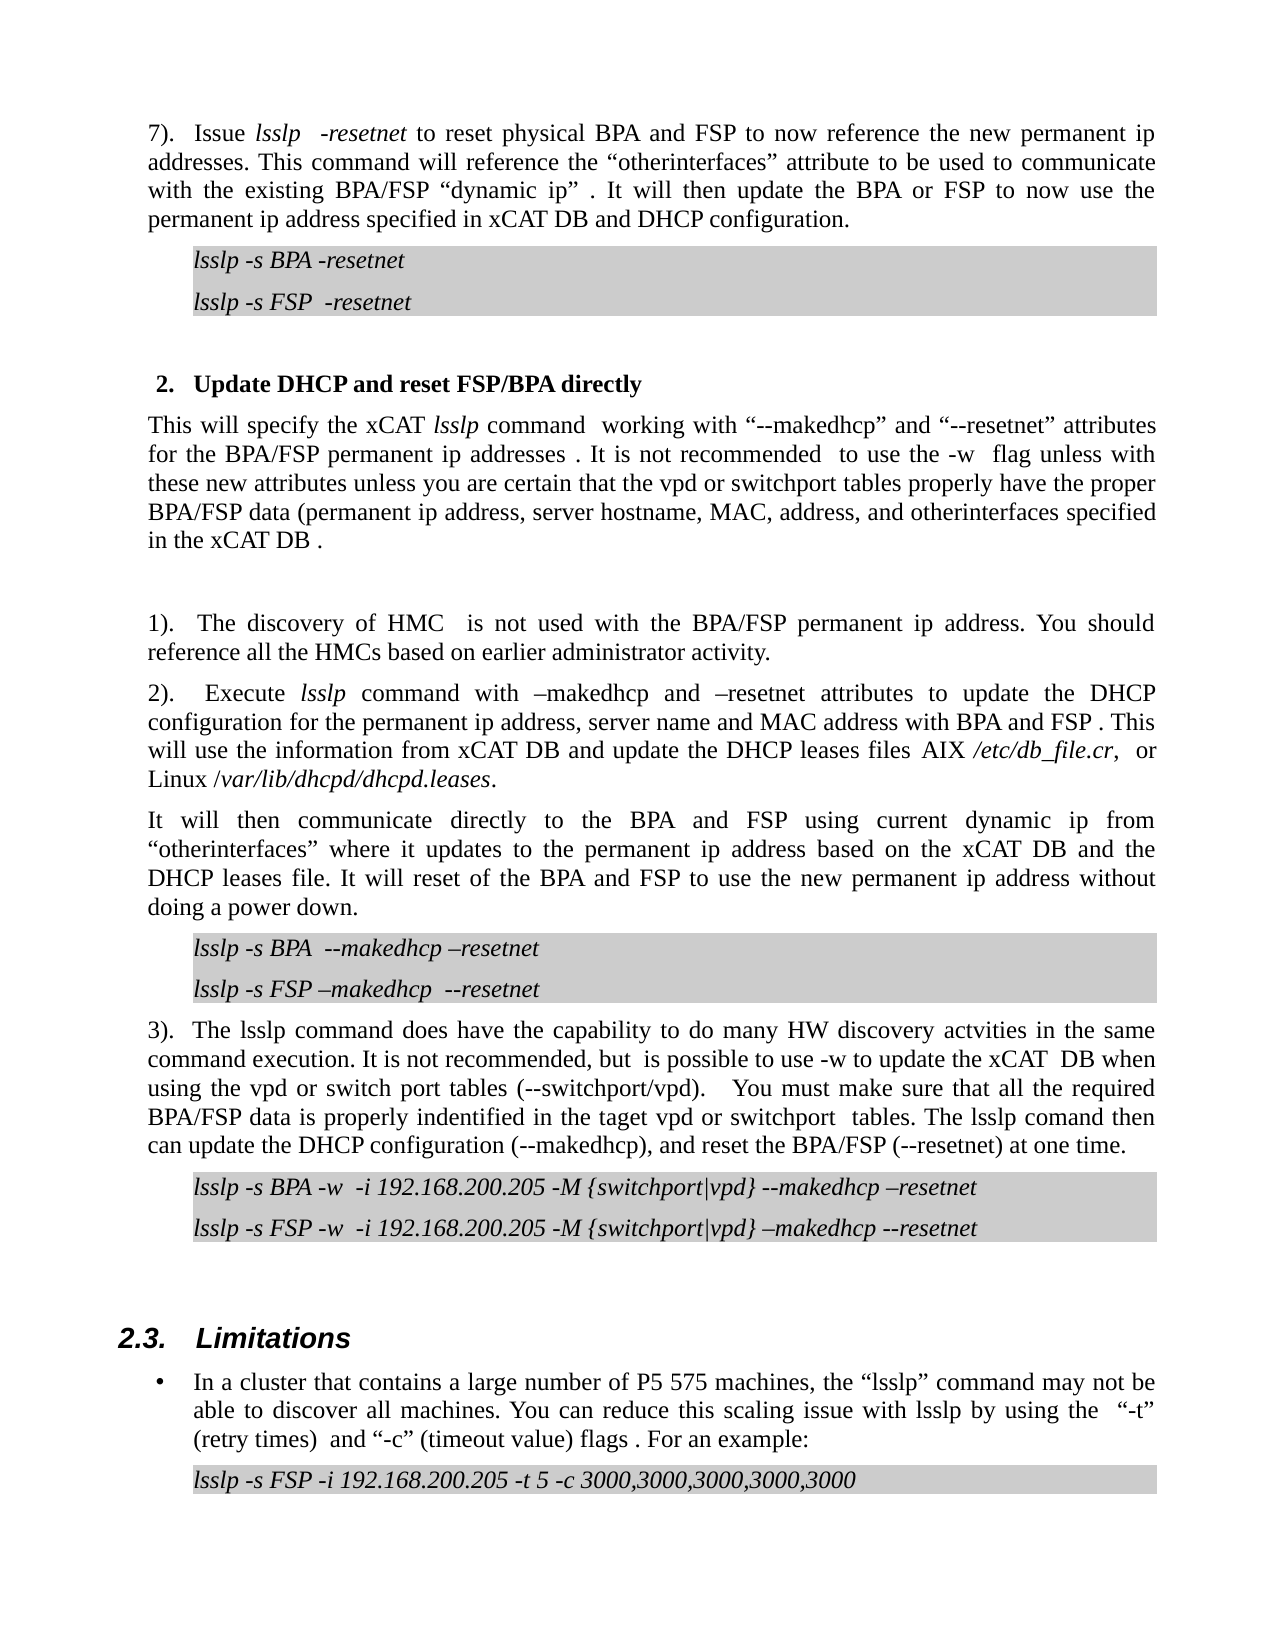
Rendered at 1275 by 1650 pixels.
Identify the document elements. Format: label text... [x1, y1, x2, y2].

text 2). Execute lsslp command with –makedhcp and –resetnet attributes to update the DHCP configuration for the permanent ip address, server name and MAC address with BPA and FSP . This will use the information from xCAT DB and update the DHCP leases files AIX /etc/db_file.cr, or Linux /var/lib/dhcpd/dhcpd.leases. [148, 678, 1157, 793]
list This will specify the xCAT lsslp command working with “--makedhcp” and “--resetnet” attributes for the BPA/FSP permanent ip addresses . It is not recommended to use the -w flag unless with these new attributes unless you are certain that the vpd or switchport tables properly have the proper BPA/FSP data (permanent ip address, server hostname, MAC, address, and otherinterfaces specified in the xCAT DB . [118, 411, 1157, 554]
list lsslp -s BPA -resetnet [193, 246, 1157, 274]
list lsslp -s BPA --makedhcp –resetnet [193, 933, 1157, 962]
list lsslp -s FSP -w -i 192.168.200.205 -M {switchport|vpd} –makedhcp --resetnet [193, 1213, 1157, 1242]
list 1). The discovery of HMC is not used with the BPA/FSP permanent ip address. You should reference all the HMCs based on earlier administrator activity. [147, 608, 1157, 666]
list lsslp -s BPA -w -i 192.168.200.205 -M {switchport|vpd} --makedhcp –resetnet [193, 1172, 1157, 1201]
list 3). The lsslp command does have the capability to do many HW discovery actvities in the same command execution. It is not recommended, but is possible to use -w to update the xCAT DB when using the vpd or switch port tables (--switchport/vpd). You must make sure that all the required BPA/FSP data is properly indentified in the taget vpd or switchport tables. The lsslp comand then can update the DHCP configuration (--makedhcp), and reset the BPA/FSP (--resetnet) at one time. [147, 1016, 1157, 1159]
list lsslp -s FSP -i 192.168.200.205 -t 5 -c 3000,3000,3000,3000,3000 [193, 1465, 1157, 1494]
text lsslp -s FSP –makedhcp --resetnet [193, 974, 1157, 1003]
text It will then communicate directly to the BPA and FSP using current dynamic ip from “otherinterfaces” where it updates to the permanent ip address based on the xCAT DB and the DHCP leases file. It will reset of the BPA and FSP to use the new permanent ip address without doing a power down. [147, 806, 1157, 921]
list lsslp -s FSP -resetnet [193, 287, 1157, 316]
subtitle Limitations [118, 1321, 1157, 1354]
list 7). Issue lsslp -resetnet to reset physical BPA and FSP to now reference the new permanent ip addresses. This command will reference the “otherinterfaces” attribute to be used to communicate with the existing BPA/FSP “dynamic ip” . It will then update the BPA or FSP to now use the permanent ip address specified in xCAT DB and DHCP configuration. [118, 118, 1157, 233]
list Update DHCP and reset FSP/BPA directly [156, 369, 1157, 398]
list In a cluster that contains a large number of P5 575 machines, the “lsslp” command may not be able to discover all machines. You can reduce this scaling issue with lsslp by using the “-t” (retry times) and “-c” (timeout value) flags . For an example: [156, 1367, 1157, 1453]
